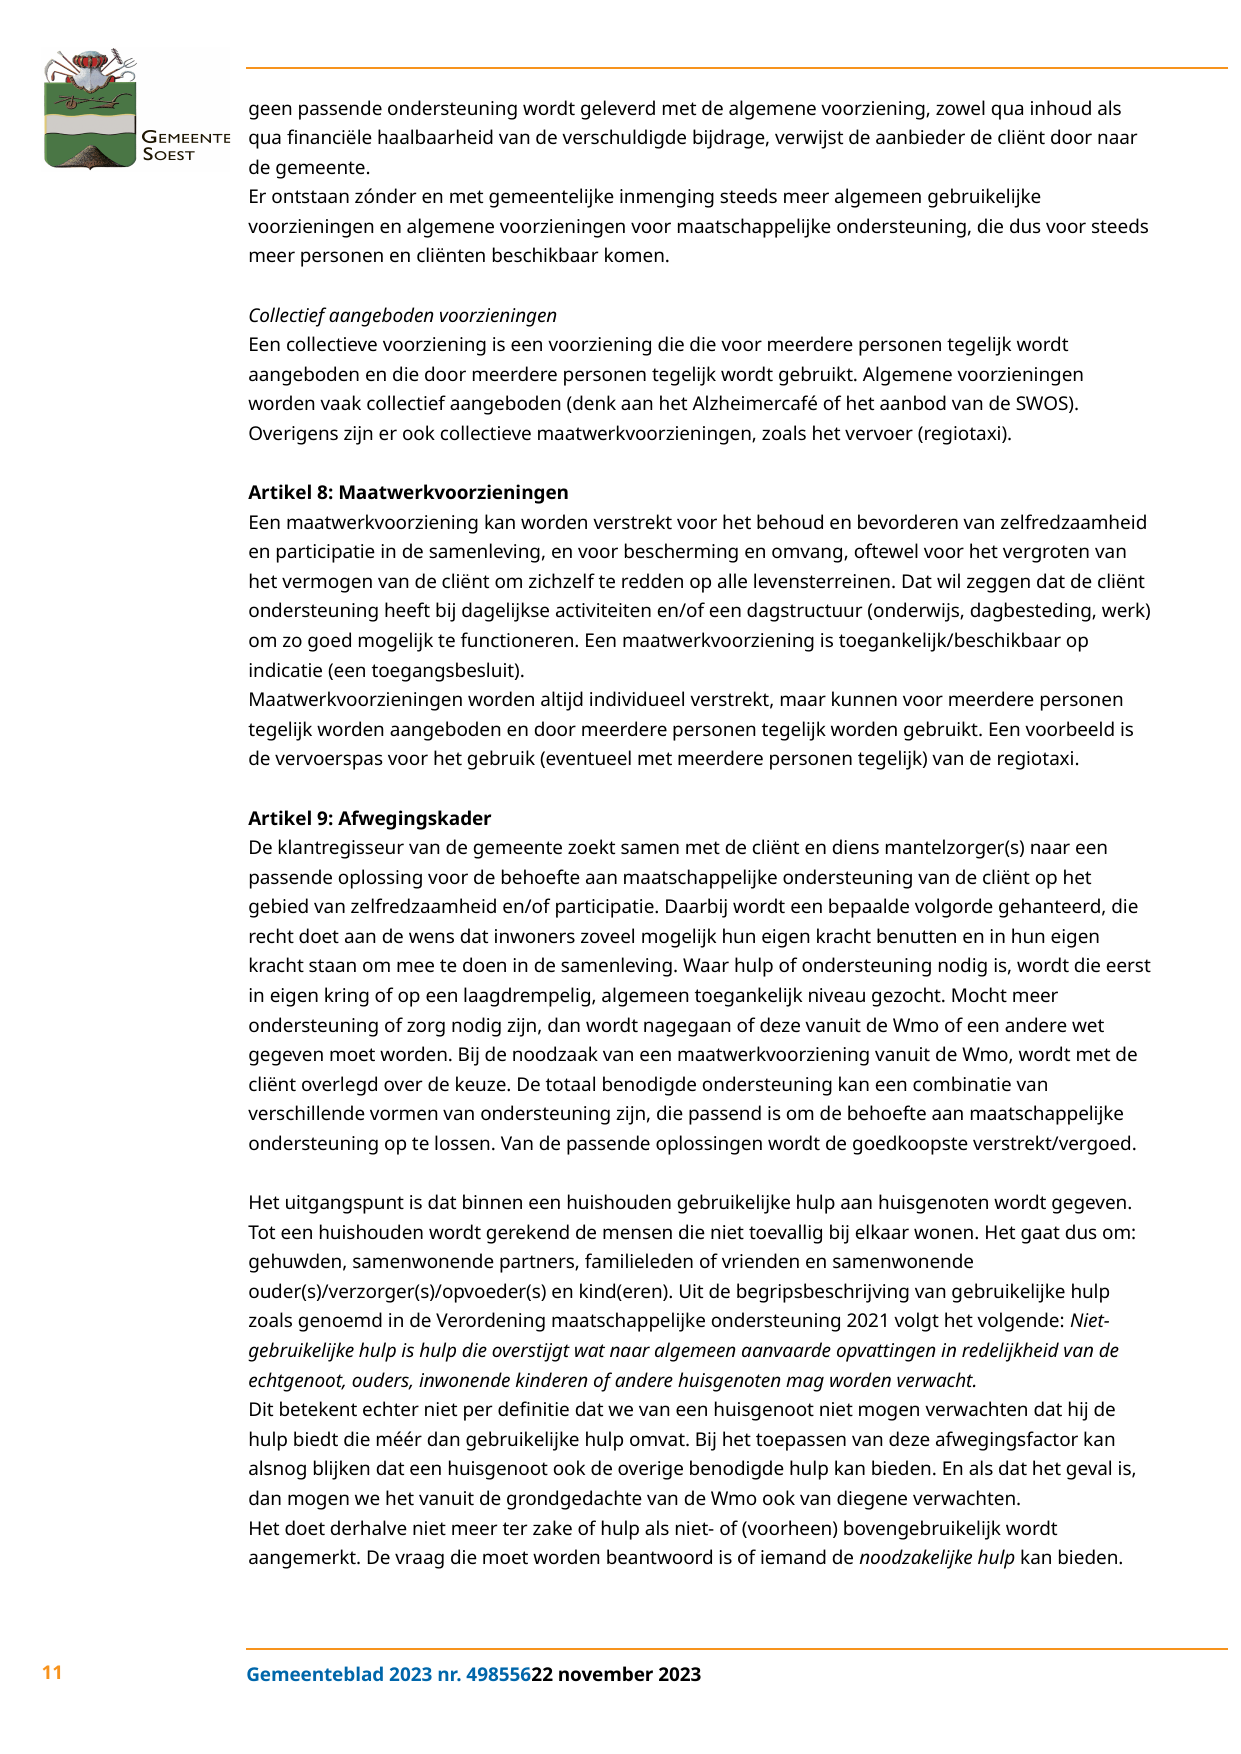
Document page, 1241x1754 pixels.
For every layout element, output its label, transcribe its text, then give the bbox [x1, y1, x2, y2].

text Dit betekent echter niet per definitie dat we van een huisgenoot niet mogen verwachten dat hij de hulp biedt die méér dan gebruikelijke hulp omvat. Bij het toepassen van deze afwegingsfactor kan alsnog blijken dat een huisgenoot ook de overige benodigde hulp kan bieden. En als dat het geval is, dan mogen we het vanuit de grondgedachte van de Wmo ook van diegene verwachten. [248, 1396, 1152, 1511]
text Een collectieve voorziening is een voorziening die die voor meerdere personen tegelijk wordt aangeboden en die door meerdere personen tegelijk wordt gebruikt. Algemene voorzieningen worden vaak collectief aangeboden (denk aan het Alzheimercafé of het aanbod van de SWOS). [248, 331, 1152, 416]
text Artikel 9: Afwegingskader [248, 805, 1152, 831]
text Artikel 8: Maatwerkvoorzieningen [248, 479, 1152, 505]
text Er ontstaan zónder en met gemeentelijke inmenging steeds meer algemeen gebruikelijke voorzieningen en algemene voorzieningen voor maatschappelijke ondersteuning, die dus voor steeds meer personen en cliënten beschikbaar komen. [248, 183, 1152, 268]
text geen passende ondersteuning wordt geleverd met de algemene voorziening, zowel qua inhoud als qua financiële haalbaarheid van de verschuldigde bijdrage, verwijst de aanbieder de cliënt door naar de gemeente. [248, 95, 1152, 180]
text Overigens zijn er ook collectieve maatwerkvoorzieningen, zoals het vervoer (regiotaxi). [248, 420, 1152, 446]
text Collectief aangeboden voorzieningen [248, 302, 1152, 328]
picture [41, 47, 231, 172]
text Het doet derhalve niet meer ter zake of hulp als niet- of (voorheen) bovengebruikelijk wordt aangemerkt. De vraag die moet worden beantwoord is of iemand de noodzakelijke hulp kan bieden. [248, 1515, 1152, 1570]
text Maatwerkvoorzieningen worden altijd individueel verstrekt, maar kunnen voor meerdere personen tegelijk worden aangeboden en door meerdere personen tegelijk worden gebruikt. Een voorbeeld is de vervoerspas voor het gebruik (eventueel met meerdere personen tegelijk) van de regiotaxi. [248, 686, 1152, 771]
text Een maatwerkvoorziening kan worden verstrekt voor het behoud en bevorderen van zelfredzaamheid en participatie in de samenleving, en voor bescherming en omvang, oftewel voor het vergroten van het vermogen van de cliënt om zichzelf te redden op alle levensterreinen. Dat wil zeggen dat de cliënt ondersteuning heeft bij dagelijkse activiteiten en/of een dagstructuur (onderwijs, dagbesteding, werk) om zo goed mogelijk te functioneren. Een maatwerkvoorziening is toegankelijk/beschikbaar op indicatie (een toegangsbesluit). [248, 509, 1152, 683]
text De klantregisseur van de gemeente zoekt samen met de cliënt en diens mantelzorger(s) naar een passende oplossing voor de behoefte aan maatschappelijke ondersteuning van de cliënt op het gebied van zelfredzaamheid en/of participatie. Daarbij wordt een bepaalde volgorde gehanteerd, die recht doet aan de wens dat inwoners zoveel mogelijk hun eigen kracht benutten en in hun eigen kracht staan om mee te doen in de samenleving. Waar hulp of ondersteuning nodig is, wordt die eerst in eigen kring of op een laagdrempelig, algemeen toegankelijk niveau gezocht. Mocht meer ondersteuning of zorg nodig zijn, dan wordt nagegaan of deze vanuit de Wmo of een andere wet gegeven moet worden. Bij de noodzaak van een maatwerkvoorziening vanuit de Wmo, wordt met de cliënt overlegd over de keuze. De totaal benodigde ondersteuning kan een combinatie van verschillende vormen van ondersteuning zijn, die passend is om de behoefte aan maatschappelijke ondersteuning op te lossen. Van de passende oplossingen wordt de goedkoopste verstrekt/vergoed. [248, 834, 1152, 1156]
text Het uitgangspunt is dat binnen een huishouden gebruikelijke hulp aan huisgenoten wordt gegeven. Tot een huishouden wordt gerekend de mensen die niet toevallig bij elkaar wonen. Het gaat dus om: gehuwden, samenwonende partners, familieleden of vrienden en samenwonende ouder(s)/verzorger(s)/opvoeder(s) en kind(eren). Uit de begripsbeschrijving van gebruikelijke hulp zoals genoemd in de Verordening maatschappelijke ondersteuning 2021 volgt het volgende: Niet-gebruikelijke hulp is hulp die overstijgt wat naar algemeen aanvaarde opvattingen in redelijkheid van de echtgenoot, ouders, inwonende kinderen of andere huisgenoten mag worden verwacht. [248, 1189, 1152, 1393]
